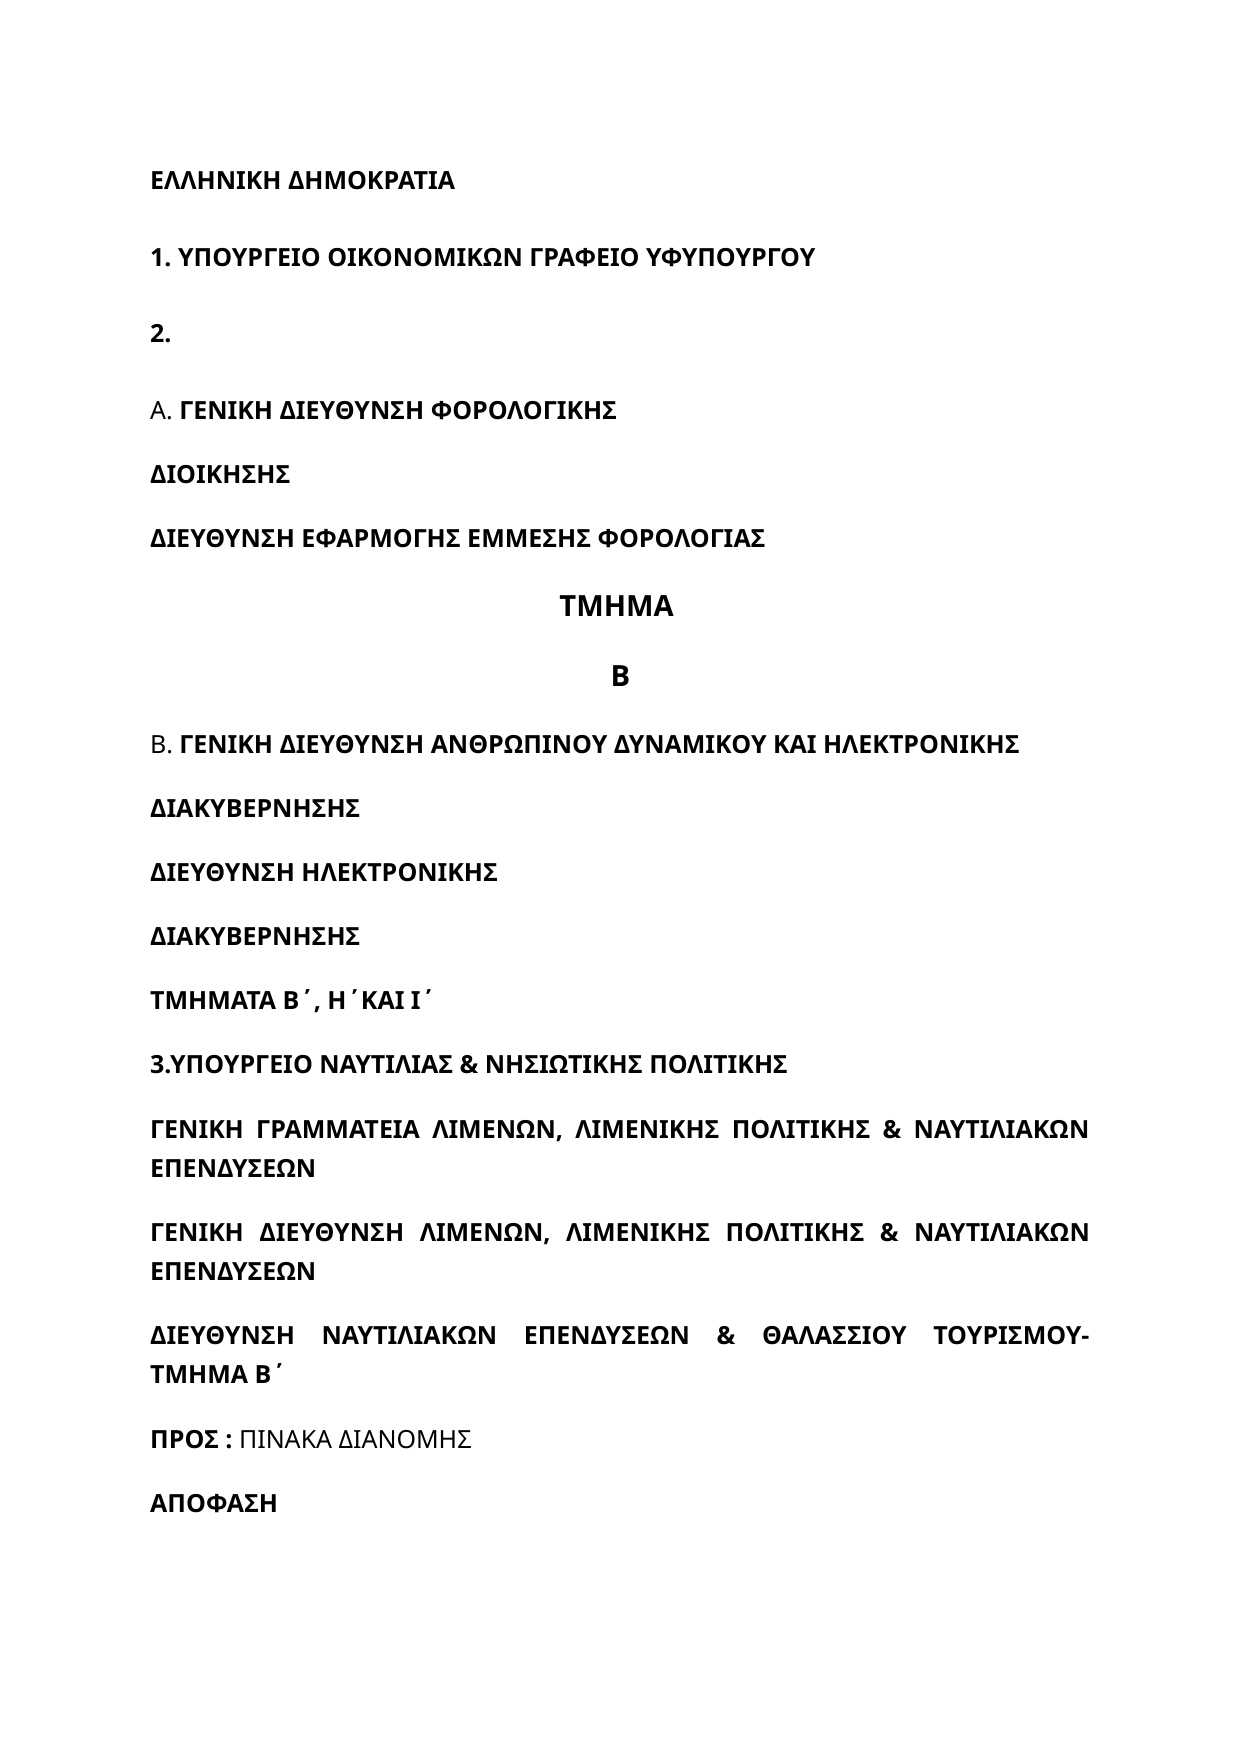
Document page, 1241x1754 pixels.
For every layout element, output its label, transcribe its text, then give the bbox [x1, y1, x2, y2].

text ΔΙΟΙΚΗΣΗΣ [150, 457, 1090, 491]
text 3.ΥΠΟΥΡΓΕΙΟ ΝΑΥΤΙΛΙΑΣ & ΝΗΣΙΩΤΙΚΗΣ ΠΟΛΙΤΙΚΗΣ [150, 1047, 1090, 1081]
text ΔΙΑΚΥΒΕΡΝΗΣΗΣ [150, 919, 1090, 953]
text ΠΡΟΣ : ΠΙΝΑΚΑ ΔΙΑΝΟΜΗΣ [150, 1421, 1090, 1455]
subtitle ΤΜΗΜΑ [150, 585, 1090, 625]
text ΔΙΕΥΘΥΝΣΗ ΕΦΑΡΜΟΓΗΣ ΕΜΜΕΣΗΣ ΦΟΡΟΛΟΓΙΑΣ [150, 521, 1090, 555]
title 1. ΥΠΟΥΡΓΕΙΟ ΟΙΚΟΝΟΜΙΚΩΝ ΓΡΑΦΕΙΟ ΥΦΥΠΟΥΡΓΟΥ [150, 239, 1090, 273]
text ΔΙΕΥΘΥΝΣΗ ΗΛΕΚΤΡΟΝΙΚΗΣ [150, 854, 1090, 889]
text ΓΕΝΙΚΗ ΓΡΑΜΜΑΤΕΙΑ ΛΙΜΕΝΩΝ, ΛΙΜΕΝΙΚΗΣ ΠΟΛΙΤΙΚΗΣ & ΝΑΥΤΙΛΙΑΚΩΝ ΕΠΕΝΔΥΣΕΩΝ [150, 1111, 1090, 1184]
text ΓΕΝΙΚΗ ΔΙΕΥΘΥΝΣΗ ΛΙΜΕΝΩΝ, ΛΙΜΕΝΙΚΗΣ ΠΟΛΙΤΙΚΗΣ & ΝΑΥΤΙΛΙΑΚΩΝ ΕΠΕΝΔΥΣΕΩΝ [150, 1214, 1090, 1288]
text TΜΗΜΑΤΑ Β΄, Η΄ΚΑΙ Ι΄ [150, 983, 1090, 1017]
text ΔΙΕΥΘΥΝΣΗ ΝΑΥΤΙΛΙΑΚΩΝ ΕΠΕΝΔΥΣΕΩΝ & ΘΑΛΑΣΣΙΟΥ ΤΟΥΡΙΣΜΟΥ- TMHMA B΄ [150, 1318, 1090, 1391]
title ΕΛΛΗΝΙΚΗ ΔΗΜΟΚΡΑΤΙΑ [150, 162, 1090, 197]
text A. ΓΕΝΙΚΗ ΔΙΕΥΘΥΝΣΗ ΦΟΡΟΛΟΓΙΚΗΣ [150, 392, 1090, 427]
text ΔΙΑΚΥΒΕΡΝΗΣΗΣ [150, 790, 1090, 824]
text ΑΠΟΦΑΣΗ [150, 1485, 1090, 1519]
title 2. [150, 316, 1090, 350]
subtitle Β [150, 656, 1090, 695]
text B. ΓΕΝΙΚΗ ΔΙΕΥΘΥΝΣΗ ΑΝΘΡΩΠΙΝΟΥ ΔΥΝΑΜΙΚΟΥ ΚΑΙ ΗΛΕΚΤΡΟΝΙΚΗΣ [150, 726, 1090, 760]
